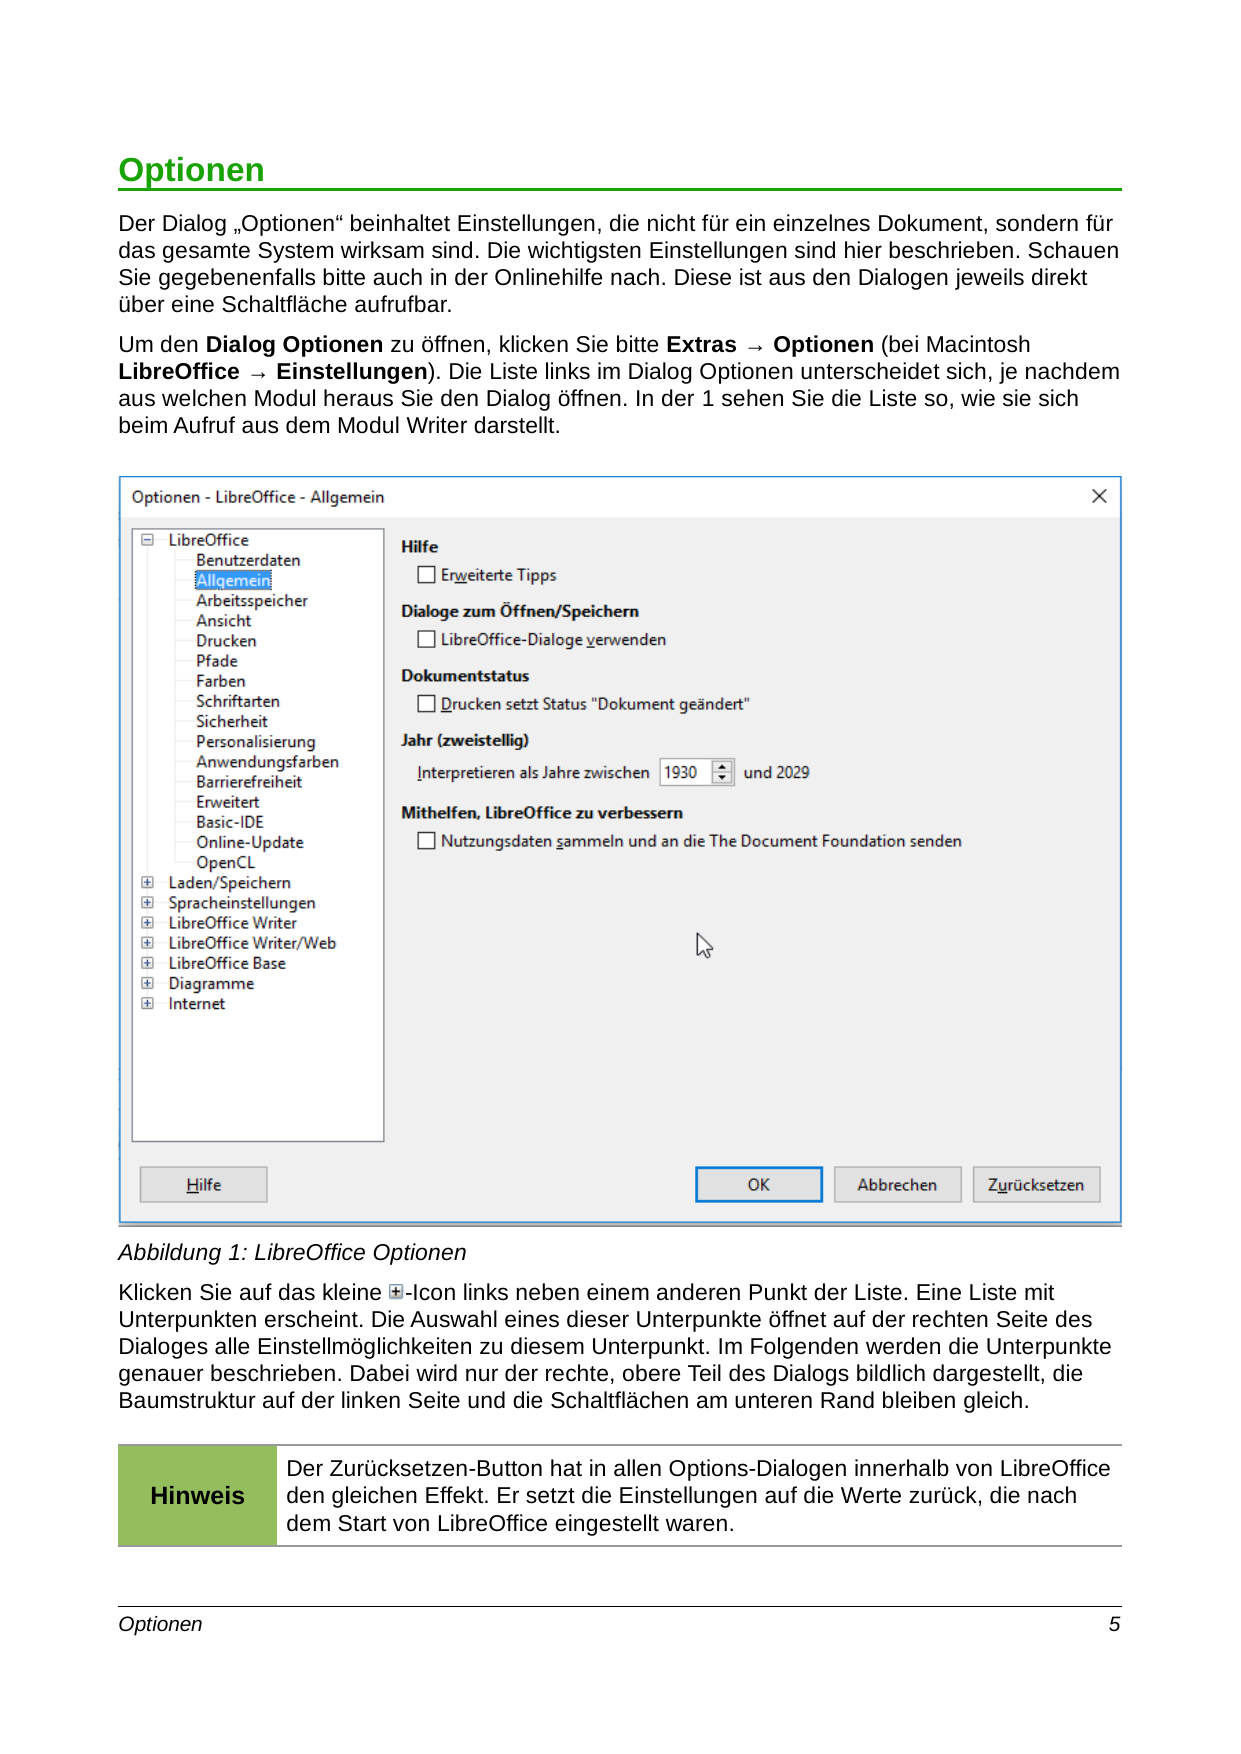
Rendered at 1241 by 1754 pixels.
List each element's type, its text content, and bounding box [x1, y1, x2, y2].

text Klicken Sie auf das kleine -Icon links neben einem anderen Punkt der Liste. Eine Liste mit Unterpunkten erscheint. Die Auswahl eines dieser Unterpunkte öffnet auf der rechten Seite des Dialoges alle Einstellmöglichkeiten zu diesem Unterpunkt. Im Folgenden werden die Unterpunkte genauer beschrieben. Dabei wird nur der rechte, obere Teil des Dialogs bildlich dargestellt, die Baumstruktur auf der linken Seite und die Schaltflächen am unteren Rand bleiben gleich. [118, 1278, 1122, 1414]
picture [389, 1284, 405, 1301]
text Der Dialog „Optionen“ beinhaltet Einstellungen, die nicht für ein einzelnes Dokument, sondern für das gesamte System wirksam sind. Die wichtigsten Einstellungen sind hier beschrieben. Schauen Sie gegebenenfalls bitte auch in der Onlinehilfe nach. Diese ist aus den Dialogen jeweils direkt über eine Schaltfläche aufrufbar. [118, 209, 1122, 318]
subtitle Optionen [118, 150, 1122, 188]
picture [118, 476, 1123, 1227]
text Abbildung 1: LibreOffice Optionen [118, 1239, 1122, 1266]
table_header Hinweis [118, 1446, 277, 1545]
table_header Der Zurücksetzen-Button hat in allen Options-Dialogen innerhalb von LibreOffice den gleichen Effekt. Er setzt die Einstellungen auf die Werte zurück, die nach dem Start von LibreOffice eingestellt waren. [277, 1446, 1122, 1545]
text Um den Dialog Optionen zu öffnen, klicken Sie bitte Extras → Optionen (bei Macintosh LibreOffice → Einstellungen). Die Liste links im Dialog Optionen unterscheidet sich, je nachdem aus welchen Modul heraus Sie den Dialog öffnen. In der Abbildung 1 sehen Sie die Liste so, wie sie sich beim Aufruf aus dem Modul Writer darstellt. [118, 330, 1122, 439]
